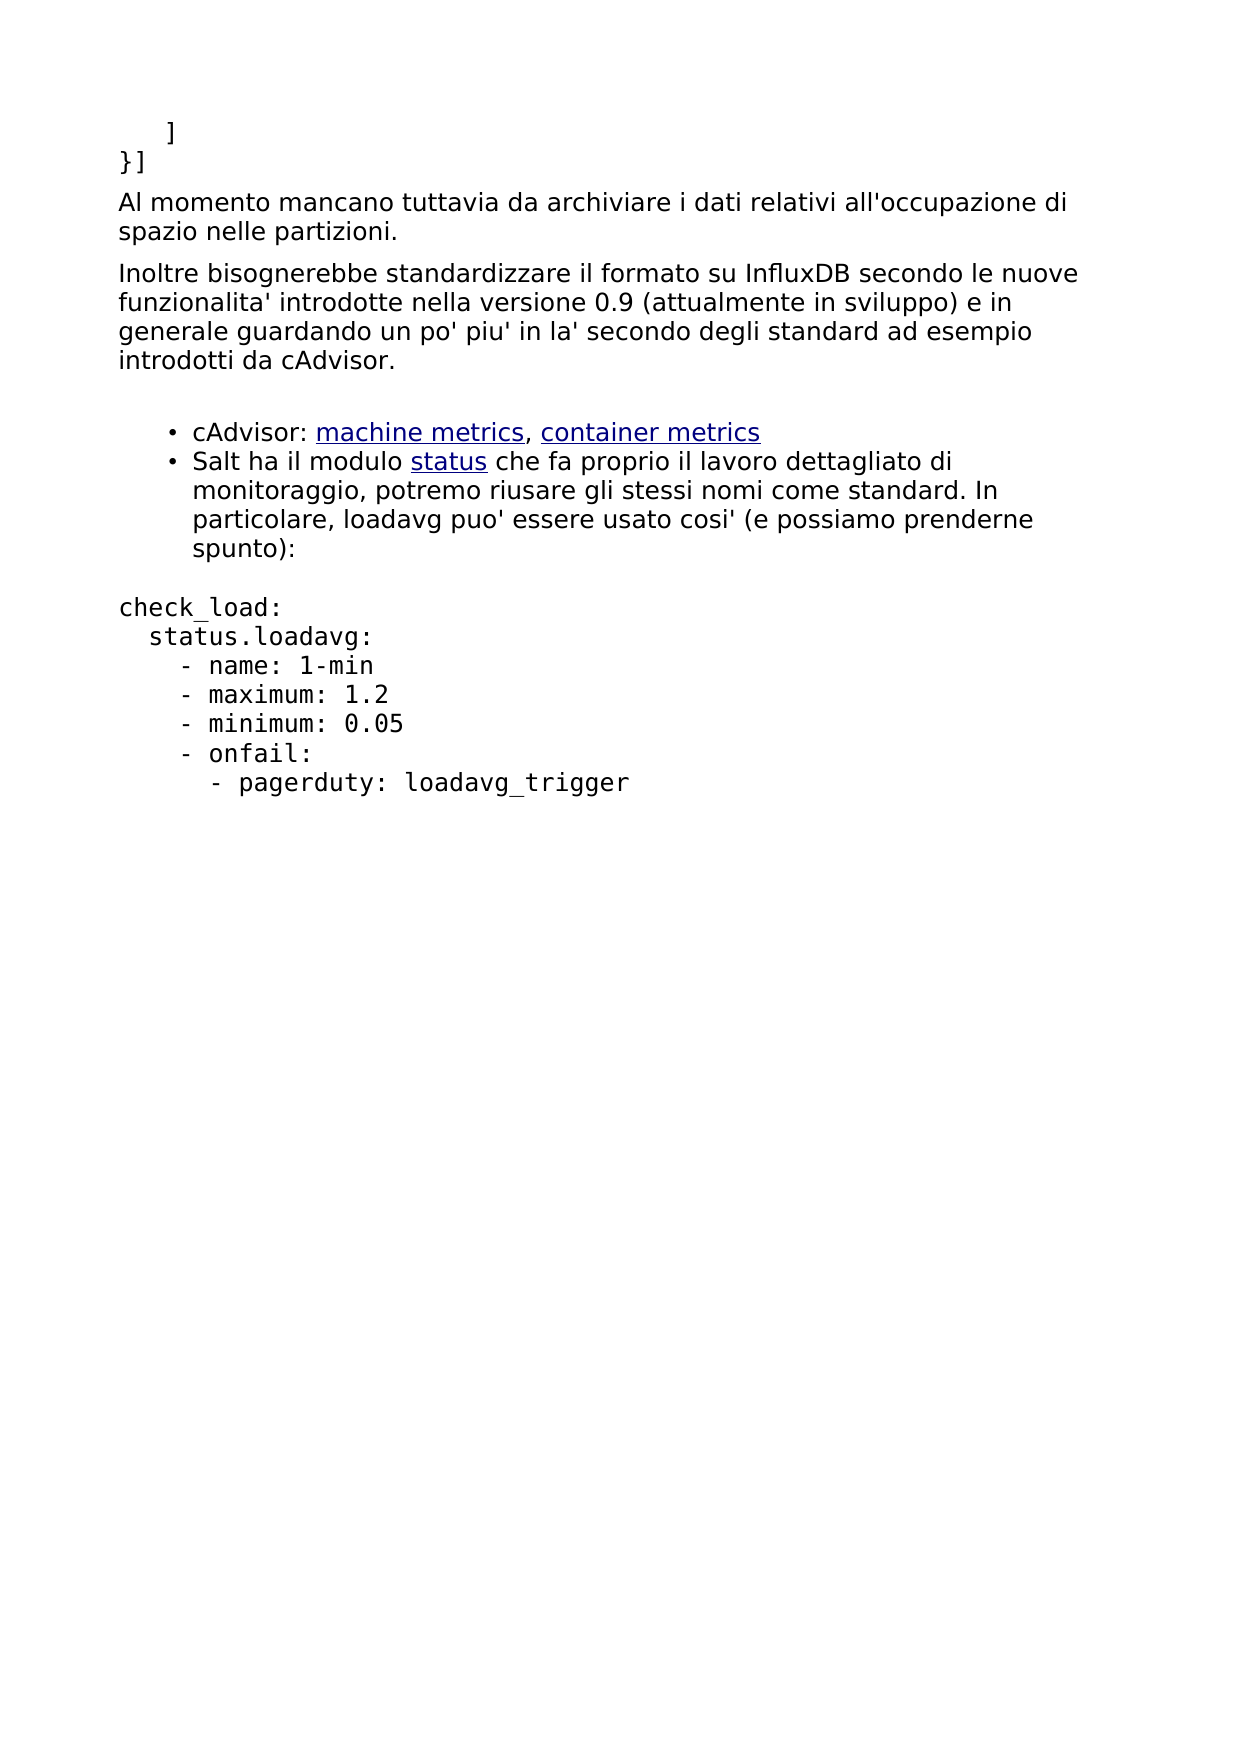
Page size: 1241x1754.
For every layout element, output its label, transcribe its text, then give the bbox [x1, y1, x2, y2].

list Salt ha il modulo status che fa proprio il lavoro dettagliato di monitoraggio, potremo riusare gli stessi nomi come standard. In particolare, loadavg puo' essere usato cosi' (e possiamo prenderne spunto): [177, 447, 1122, 563]
text Al momento mancano tuttavia da archiviare i dati relativi all'occupazione di spazio nelle partizioni. [118, 188, 1122, 247]
text check_load: status.loadavg: - name: 1-min - maximum: 1.2 - minimum: 0.05 - onfail: - pagerduty: loadavg_trigger [118, 593, 1122, 797]
text ] }] [118, 118, 1122, 176]
list cAdvisor: machine metrics, container metrics [177, 418, 1122, 447]
text Inoltre bisognerebbe standardizzare il formato su InfluxDB secondo le nuove funzionalita' introdotte nella versione 0.9 (attualmente in sviluppo) e in generale guardando un po' piu' in la' secondo degli standard ad esempio introdotti da cAdvisor. [118, 259, 1122, 376]
